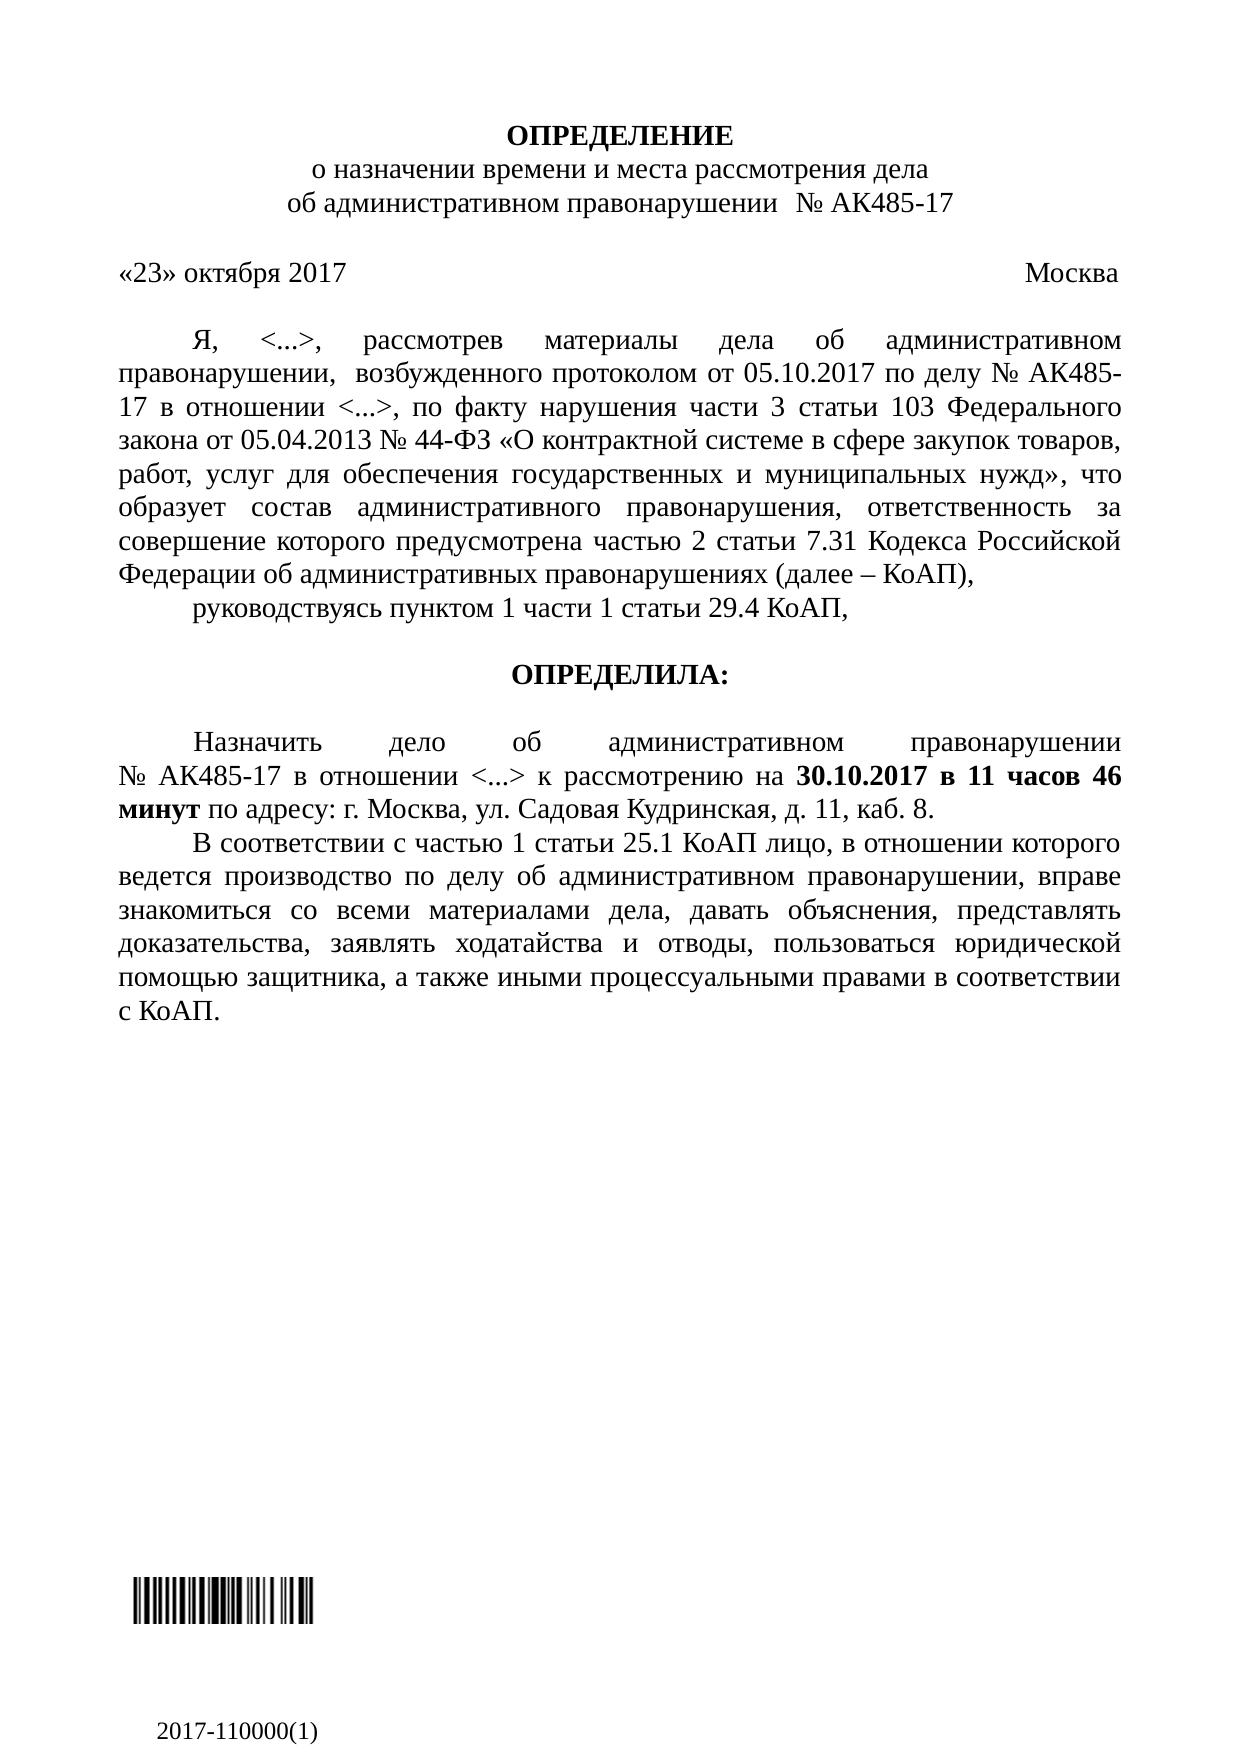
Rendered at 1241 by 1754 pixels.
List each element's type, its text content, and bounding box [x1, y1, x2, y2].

text «23» октября 2017 Москва [118, 255, 1122, 288]
text руководствуясь пунктом 1 части 1 статьи 29.4 КоАП, [118, 590, 1122, 624]
text об административном правонарушении № АК485-17 [118, 185, 1122, 221]
text ОПРЕДЕЛИЛА: [118, 657, 1122, 691]
text Назначить дело об административном правонарушении № АК485-17 в отношении <...> к рассмотрению на 30.10.2017 в 11 часов 46 минут по адресу: г. Москва, ул. Садовая Кудринская, д. 11, каб. 8. [118, 724, 1122, 825]
text Я, <...>, рассмотрев материалы дела об административном правонарушении, возбужденного протоколом от 05.10.2017 по делу № АК485-17 в отношении <...>, по факту нарушения части 3 статьи 103 Федерального закона от 05.04.2013 № 44-ФЗ «О контрактной системе в сфере закупок товаров, работ, услуг для обеспечения государственных и муниципальных нужд», что образует состав административного правонарушения, ответственность за совершение которого предусмотрена частью 2 статьи 7.31 Кодекса Российской Федерации об административных правонарушениях (далее – КоАП), [118, 322, 1122, 590]
text В соответствии с частью 1 статьи 25.1 КоАП лицо, в отношении которого ведется производство по делу об административном правонарушении, вправе знакомиться со всеми материалами дела, давать объяснения, представлять доказательства, заявлять ходатайства и отводы, пользоваться юридической помощью защитника, а также иными процессуальными правами в соответствии с КоАП. [118, 825, 1122, 1026]
subtitle ОПРЕДЕЛЕНИЕ [118, 118, 1122, 152]
picture [118, 1577, 331, 1624]
text о назначении времени и места рассмотрения дела [118, 152, 1122, 185]
